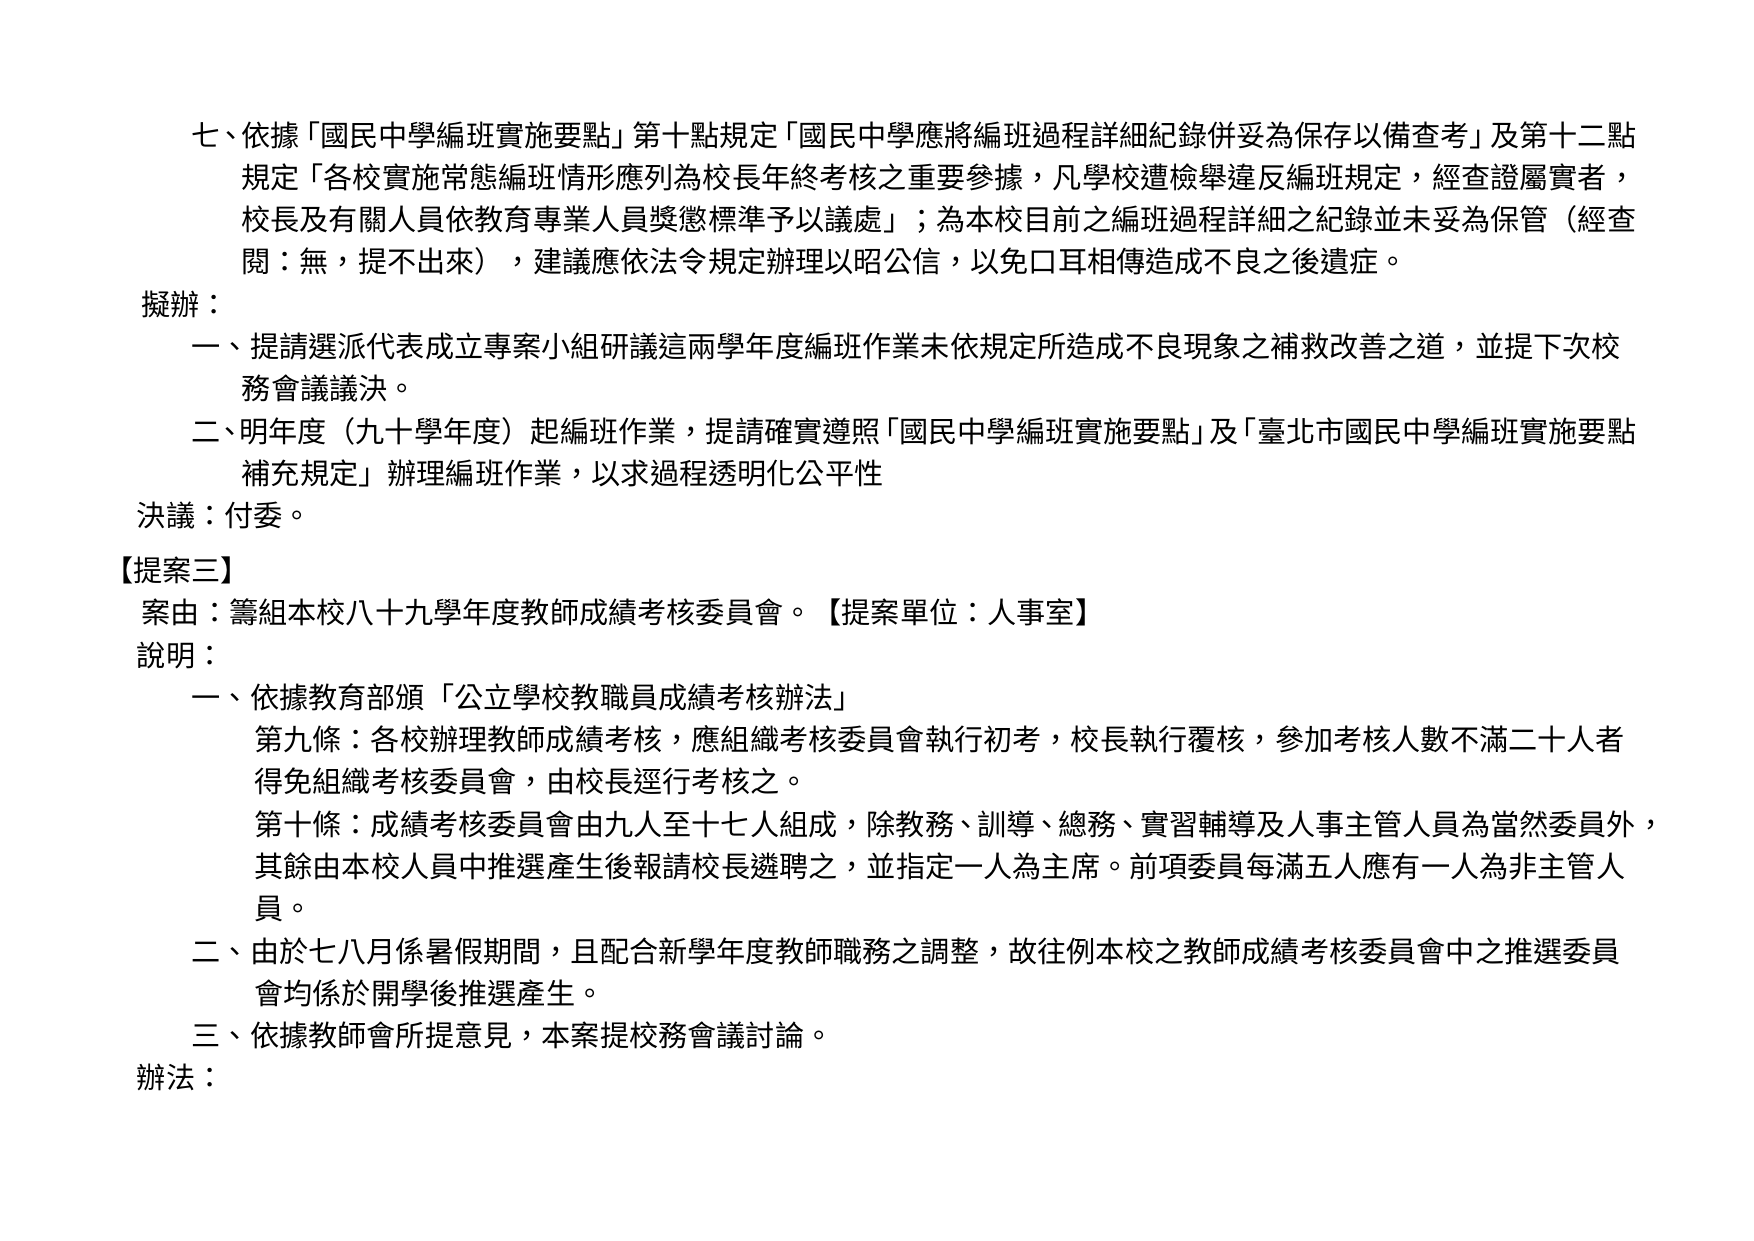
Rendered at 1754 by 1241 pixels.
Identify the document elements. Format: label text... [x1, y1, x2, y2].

text 第十條：成績考核委員會由九人至十七人組成，除教務、訓導、總務、實習輔導及人事主管人員為當然委員外，其餘由本校人員中推選產生後報請校長遴聘之，並指定一人為主席。前項委員每滿五人應有一人為非主管人員。 [254, 801, 1636, 928]
text 七、依據「國民中學編班實施要點」第十點規定「國民中學應將編班過程詳細紀錄併妥為保存以備查考」及第十二點規定「各校實施常態編班情形應列為校長年終考核之重要參據，凡學校遭檢舉違反編班規定，經查證屬實者，校長及有關人員依教育專業人員獎懲標準予以議處」；為本校目前之編班過程詳細之紀錄並未妥為保管（經查閱：無，提不出來），建議應依法令規定辦理以昭公信，以免口耳相傳造成不良之後遺症。 [191, 112, 1636, 281]
text 二、由於七八月係暑假期間，且配合新學年度教師職務之調整，故往例本校之教師成績考核委員會中之推選委員會均係於開學後推選產生。 [191, 928, 1636, 1013]
text 決議：付委。 [104, 493, 1636, 535]
text 第九條：各校辦理教師成績考核，應組織考核委員會執行初考，校長執行覆核，參加考核人數不滿二十人者得免組織考核委員會，由校長逕行考核之。 [254, 717, 1636, 801]
text 說明： [104, 632, 1636, 674]
text 一、依據教育部頒「公立學校教職員成績考核辦法」 [191, 674, 1636, 717]
text 三、依據教師會所提意見，本案提校務會議討論。 [191, 1013, 1636, 1055]
text 一、提請選派代表成立專案小組研議這兩學年度編班作業未依規定所造成不良現象之補救改善之道，並提下次校務會議議決。 [191, 324, 1636, 408]
text 辦法： [104, 1055, 1636, 1097]
text 案由：籌組本校八十九學年度教師成績考核委員會。【提案單位：人事室】 [141, 590, 1636, 632]
text 擬辦： [104, 281, 1636, 324]
text 【提案三】 [104, 548, 1636, 590]
text 二、明年度（九十學年度）起編班作業，提請確實遵照「國民中學編班實施要點」及「臺北市國民中學編班實施要點補充規定」辦理編班作業，以求過程透明化公平性 [191, 408, 1636, 493]
